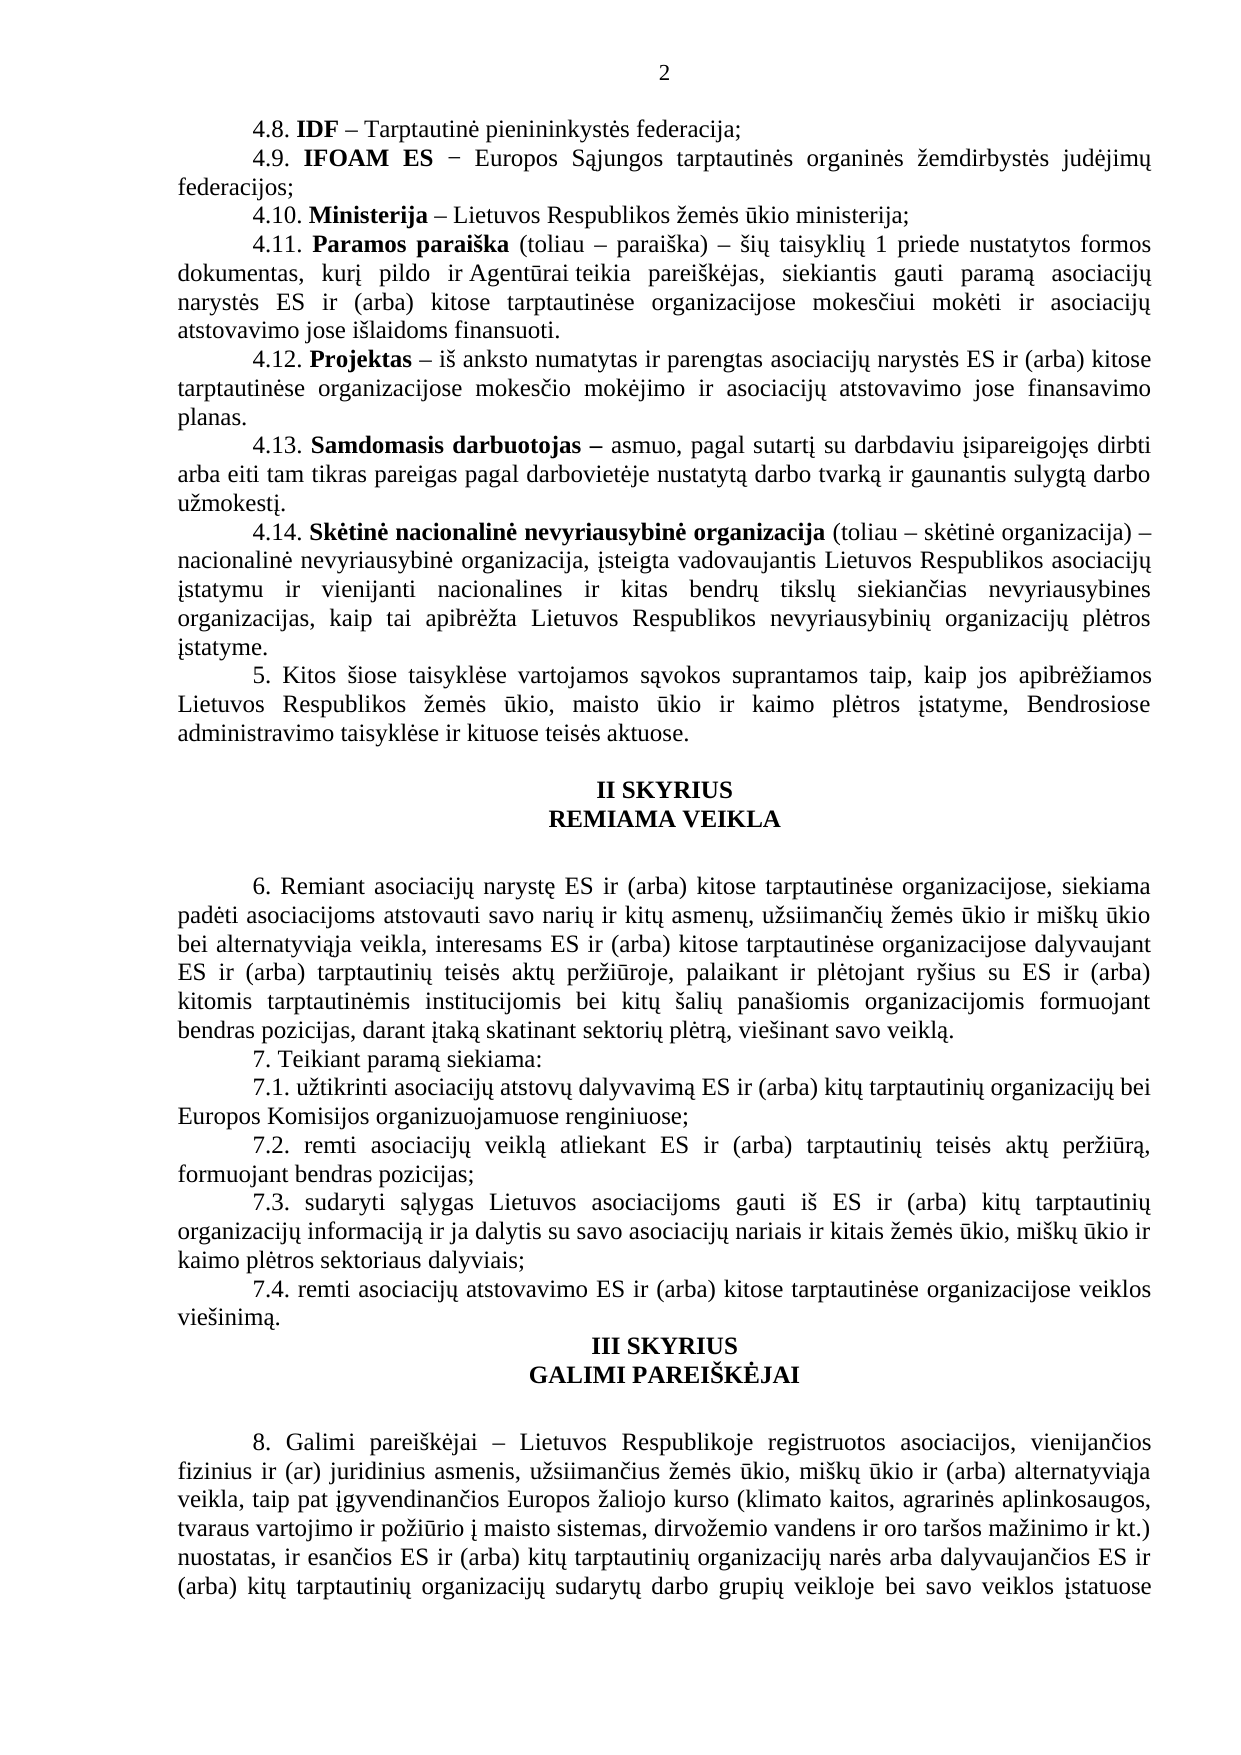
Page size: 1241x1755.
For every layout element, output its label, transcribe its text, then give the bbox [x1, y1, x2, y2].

text REMIAMA VEIKLA [177, 804, 1152, 833]
text 4.8. IDF – Tarptautinė pienininkystės federacija; [177, 114, 1152, 143]
text 4.14. Skėtinė nacionalinė nevyriausybinė organizacija (toliau – skėtinė organizacija) – nacionalinė nevyriausybinė organizacija, įsteigta vadovaujantis Lietuvos Respublikos asociacijų įstatymu ir vienijanti nacionalines ir kitas bendrų tikslų siekiančias nevyriausybines organizacijas, kaip tai apibrėžta Lietuvos Respublikos nevyriausybinių organizacijų plėtros įstatyme. [177, 517, 1152, 660]
text 6. Remiant asociacijų narystę ES ir (arba) kitose tarptautinėse organizacijose, siekiama padėti asociacijoms atstovauti savo narių ir kitų asmenų, užsiimančių žemės ūkio ir miškų ūkio bei alternatyviąja veikla, interesams ES ir (arba) kitose tarptautinėse organizacijose dalyvaujant ES ir (arba) tarptautinių teisės aktų peržiūroje, palaikant ir plėtojant ryšius su ES ir (arba) kitomis tarptautinėmis institucijomis bei kitų šalių panašiomis organizacijomis formuojant bendras pozicijas, darant įtaką skatinant sektorių plėtrą, viešinant savo veiklą. [177, 871, 1152, 1044]
text 4.12. Projektas – iš anksto numatytas ir parengtas asociacijų narystės ES ir (arba) kitose tarptautinėse organizacijose mokesčio mokėjimo ir asociacijų atstovavimo jose finansavimo planas. [177, 344, 1152, 430]
text 5. Kitos šiose taisyklėse vartojamos sąvokos suprantamos taip, kaip jos apibrėžiamos Lietuvos Respublikos žemės ūkio, maisto ūkio ir kaimo plėtros įstatyme, Bendrosiose administravimo taisyklėse ir kituose teisės aktuose. [177, 660, 1152, 747]
text 4.10. Ministerija – Lietuvos Respublikos žemės ūkio ministerija; [177, 200, 1152, 229]
text 7. Teikiant paramą siekiama: [177, 1044, 1152, 1072]
text 7.2. remti asociacijų veiklą atliekant ES ir (arba) tarptautinių teisės aktų peržiūrą, formuojant bendras pozicijas; [177, 1130, 1152, 1187]
text 7.3. sudaryti sąlygas Lietuvos asociacijoms gauti iš ES ir (arba) kitų tarptautinių organizacijų informaciją ir ja dalytis su savo asociacijų nariais ir kitais žemės ūkio, miškų ūkio ir kaimo plėtros sektoriaus dalyviais; [177, 1187, 1152, 1274]
text 7.1. užtikrinti asociacijų atstovų dalyvavimą ES ir (arba) kitų tarptautinių organizacijų bei Europos Komisijos organizuojamuose renginiuose; [177, 1072, 1152, 1130]
text GALIMI PAREIŠKĖJAI [177, 1360, 1152, 1389]
text II SKYRIUS [177, 775, 1152, 804]
text 8. Galimi pareiškėjai – Lietuvos Respublikoje registruotos asociacijos, vienijančios fizinius ir (ar) juridinius asmenis, užsiimančius žemės ūkio, miškų ūkio ir (arba) alternatyviąja veikla, taip pat įgyvendinančios Europos žaliojo kurso (klimato kaitos, agrarinės aplinkosaugos, tvaraus vartojimo ir požiūrio į maisto sistemas, dirvožemio vandens ir oro taršos mažinimo ir kt.) nuostatas, ir esančios ES ir (arba) kitų tarptautinių organizacijų narės arba dalyvaujančios ES ir (arba) kitų tarptautinių organizacijų sudarytų darbo grupių veikloje bei savo veiklos įstatuose [177, 1427, 1152, 1599]
text III SKYRIUS [177, 1331, 1152, 1360]
text 4.13. Samdomasis darbuotojas – asmuo, pagal sutartį su darbdaviu įsipareigojęs dirbti arba eiti tam tikras pareigas pagal darbovietėje nustatytą darbo tvarką ir gaunantis sulygtą darbo užmokestį. [177, 430, 1152, 517]
text 7.4. remti asociacijų atstovavimo ES ir (arba) kitose tarptautinėse organizacijose veiklos viešinimą. [177, 1274, 1152, 1331]
text 4.9. IFOAM ES − Europos Sąjungos tarptautinės organinės žemdirbystės judėjimų federacijos; [177, 143, 1152, 200]
text 4.11. Paramos paraiška (toliau – paraiška) – šių taisyklių 1 priede nustatytos formos dokumentas, kurį pildo ir Agentūrai teikia pareiškėjas, siekiantis gauti paramą asociacijų narystės ES ir (arba) kitose tarptautinėse organizacijose mokesčiui mokėti ir asociacijų atstovavimo jose išlaidoms finansuoti. [177, 229, 1152, 344]
